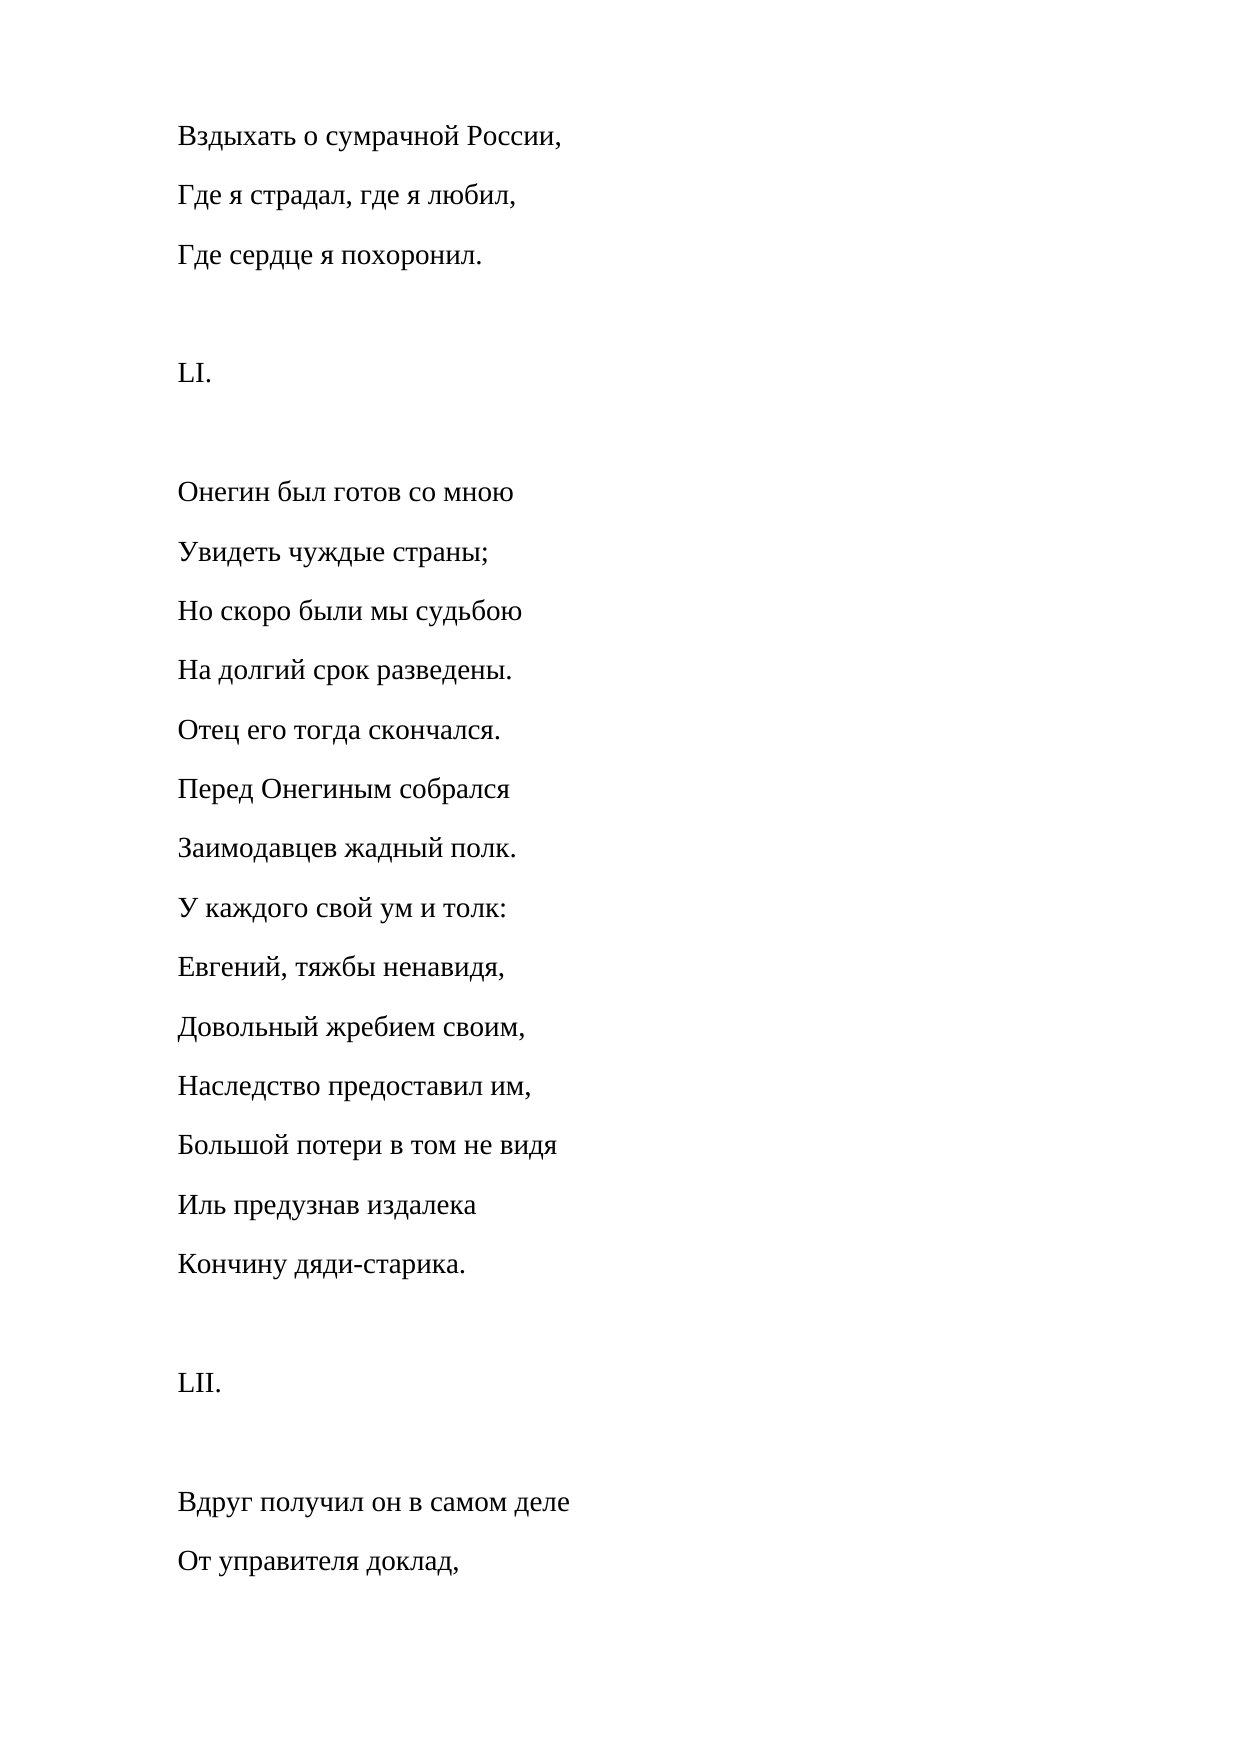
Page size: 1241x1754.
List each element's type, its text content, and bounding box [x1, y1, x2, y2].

text Где сердце я похоронил. [177, 237, 1152, 270]
text Где я страдал, где я любил, [177, 177, 1152, 211]
text LI. [177, 356, 1152, 389]
text Вдруг получил он в самом деле [177, 1484, 1152, 1517]
text Онегин был готов со мною [177, 474, 1152, 508]
text LII. [177, 1365, 1152, 1398]
text Евгений, тяжбы ненавидя, [177, 949, 1152, 983]
text У каждого свой ум и толк: [177, 890, 1152, 923]
text Довольный жребием своим, [177, 1009, 1152, 1042]
text Отец его тогда скончался. [177, 712, 1152, 745]
text Иль предузнав издалека [177, 1187, 1152, 1220]
text Заимодавцев жадный полк. [177, 831, 1152, 864]
text Наследство предоставил им, [177, 1068, 1152, 1102]
text От управителя доклад, [177, 1543, 1152, 1577]
text Большой потери в том не видя [177, 1127, 1152, 1161]
text Перед Онегиным собрался [177, 771, 1152, 805]
text Вздыхать о сумрачной России, [177, 118, 1152, 152]
text На долгий срок разведены. [177, 652, 1152, 686]
text Кончину дяди-старика. [177, 1246, 1152, 1280]
text Но скоро были мы судьбою [177, 593, 1152, 627]
text Увидеть чуждые страны; [177, 534, 1152, 567]
